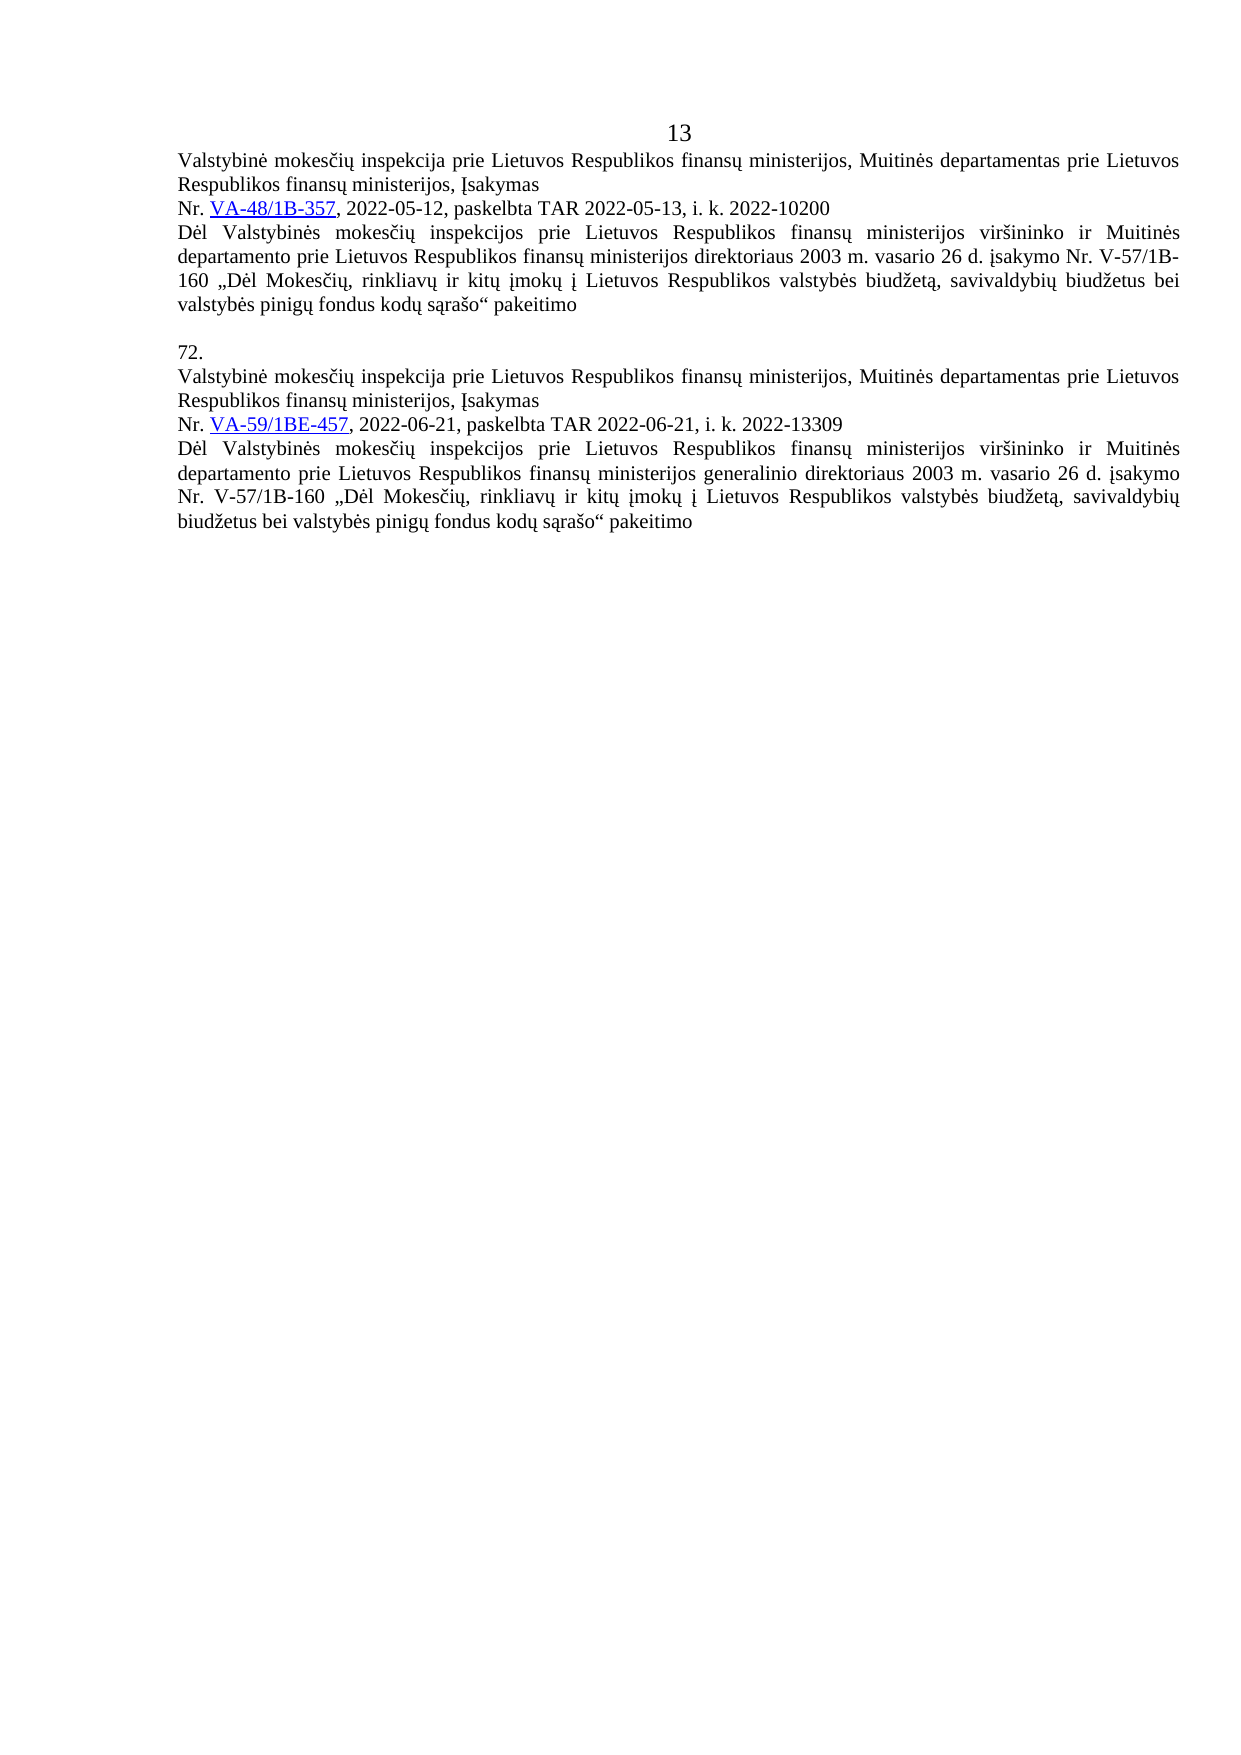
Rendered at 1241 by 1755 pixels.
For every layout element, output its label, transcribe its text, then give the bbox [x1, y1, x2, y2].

text Valstybinė mokesčių inspekcija prie Lietuvos Respublikos finansų ministerijos, Muitinės departamentas prie Lietuvos Respublikos finansų ministerijos, Įsakymas [177, 364, 1181, 412]
text Dėl Valstybinės mokesčių inspekcijos prie Lietuvos Respublikos finansų ministerijos viršininko ir Muitinės departamento prie Lietuvos Respublikos finansų ministerijos generalinio direktoriaus 2003 m. vasario 26 d. įsakymo Nr. V-57/1B-160 „Dėl Mokesčių, rinkliavų ir kitų įmokų į Lietuvos Respublikos valstybės biudžetą, savivaldybių biudžetus bei valstybės pinigų fondus kodų sąrašo“ pakeitimo [177, 436, 1181, 533]
text 72. [177, 340, 1181, 364]
text Dėl Valstybinės mokesčių inspekcijos prie Lietuvos Respublikos finansų ministerijos viršininko ir Muitinės departamento prie Lietuvos Respublikos finansų ministerijos direktoriaus 2003 m. vasario 26 d. įsakymo Nr. V-57/1B-160 „Dėl Mokesčių, rinkliavų ir kitų įmokų į Lietuvos Respublikos valstybės biudžetą, savivaldybių biudžetus bei valstybės pinigų fondus kodų sąrašo“ pakeitimo [177, 220, 1181, 316]
text Nr. VA-48/1B-357, 2022-05-12, paskelbta TAR 2022-05-13, i. k. 2022-10200 [177, 196, 1181, 220]
text Nr. VA-59/1BE-457, 2022-06-21, paskelbta TAR 2022-06-21, i. k. 2022-13309 [177, 412, 1181, 436]
text Valstybinė mokesčių inspekcija prie Lietuvos Respublikos finansų ministerijos, Muitinės departamentas prie Lietuvos Respublikos finansų ministerijos, Įsakymas [177, 148, 1181, 196]
